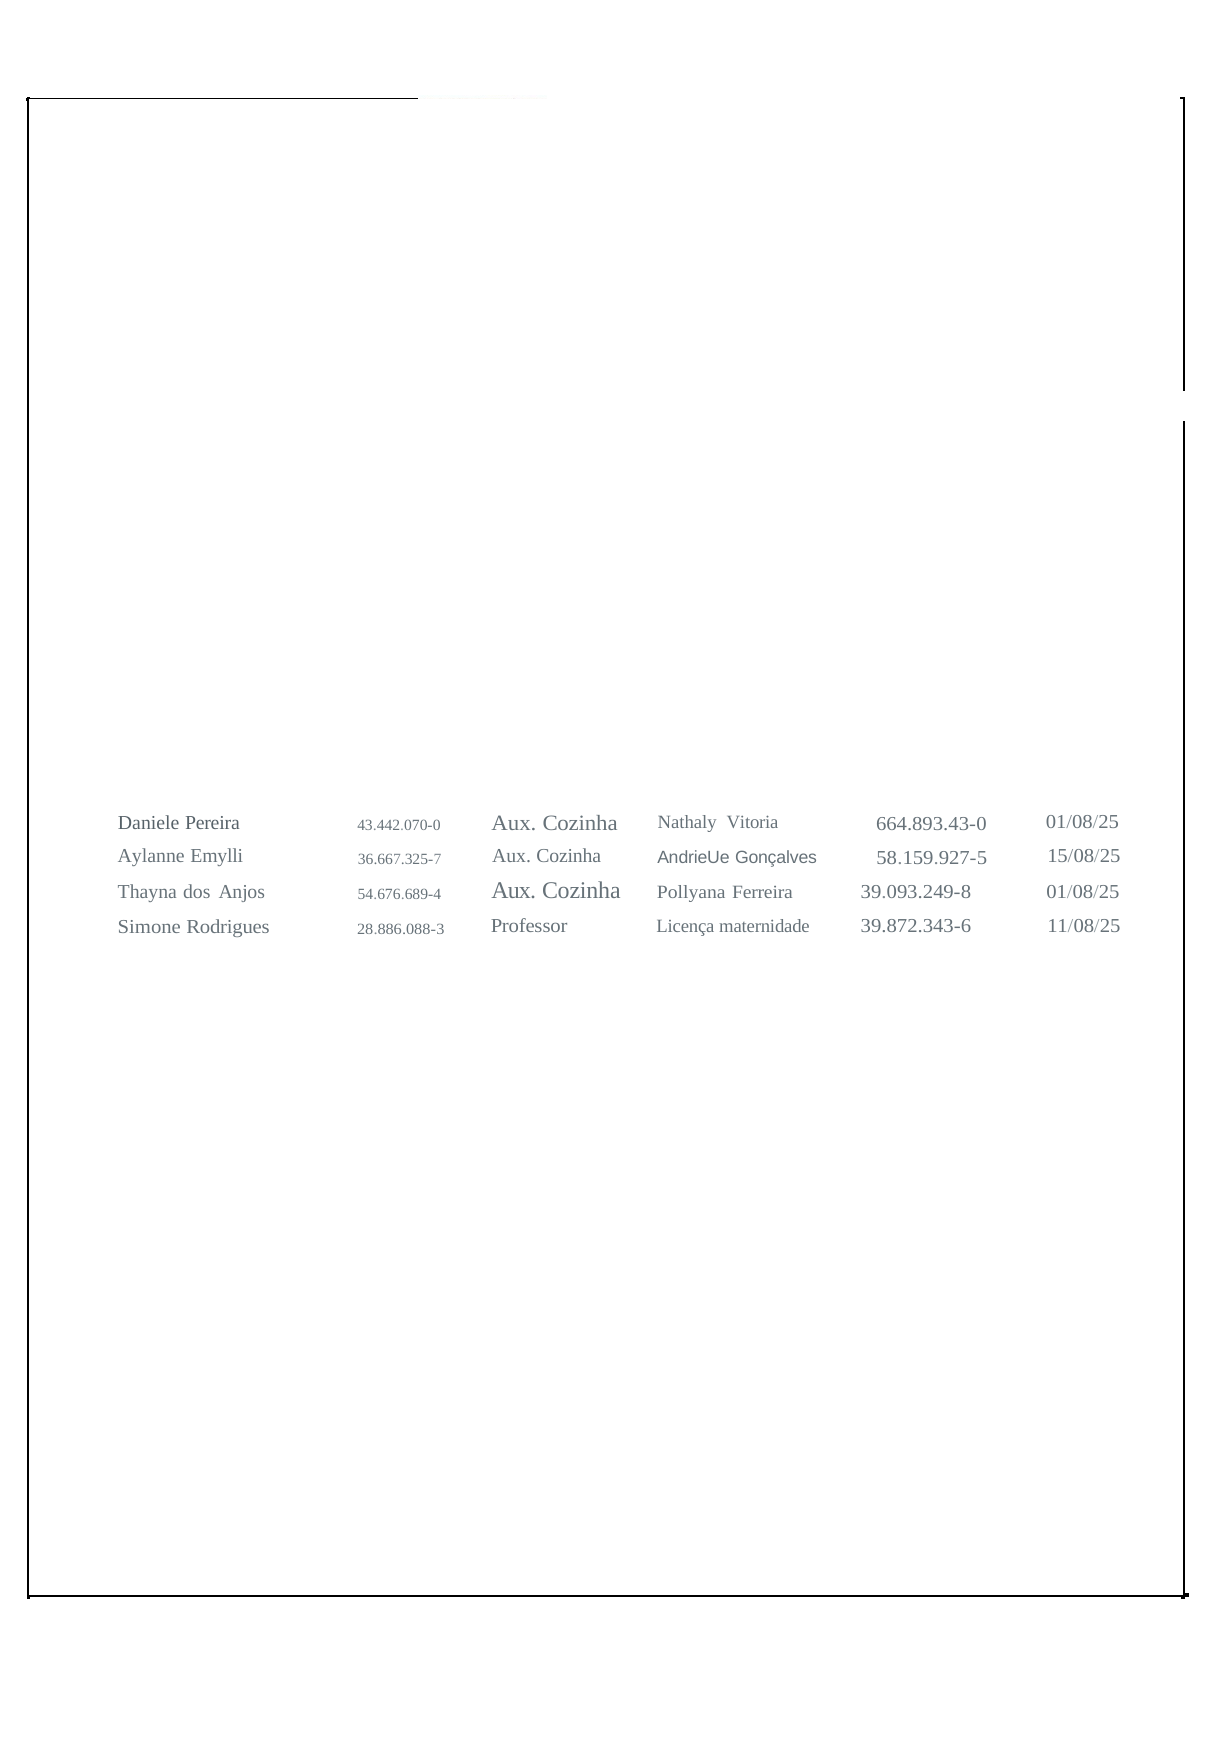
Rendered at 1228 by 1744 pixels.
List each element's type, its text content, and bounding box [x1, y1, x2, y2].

text Aux. Cozinha [491, 876, 641, 904]
text 01/08/25 [1046, 879, 1149, 902]
text Aylanne Emylli [117, 844, 313, 867]
text Licença maternidade [656, 914, 845, 936]
text Simone Rodrigues [117, 914, 313, 937]
text Pollyana Ferreira [657, 881, 845, 902]
text 11/08/25 [1047, 914, 1149, 937]
text Daniele Pereira [118, 811, 313, 834]
text Aux. Cozinha [492, 844, 641, 867]
text 36.667.325-7 [358, 850, 481, 868]
text 39.093.249-8 [860, 879, 1005, 902]
text 54.676.689-4 [357, 885, 481, 903]
text 664.893.43-0 [876, 812, 1005, 835]
text Nathaly Vitoria [657, 811, 845, 833]
text Professor [491, 914, 641, 937]
text Aux. Cozinha [491, 809, 641, 835]
text 43.442.070-0 [357, 816, 481, 834]
text AndrieUe Gonçalves [657, 846, 845, 867]
text 28.886.088-3 [357, 919, 481, 937]
text 58.159.927-5 [876, 846, 1005, 869]
text 01/08/25 [1046, 810, 1149, 833]
text 39.872.343-6 [860, 914, 1005, 937]
text Thayna dos Anjos [117, 880, 313, 903]
text 15/08/25 [1047, 844, 1149, 867]
